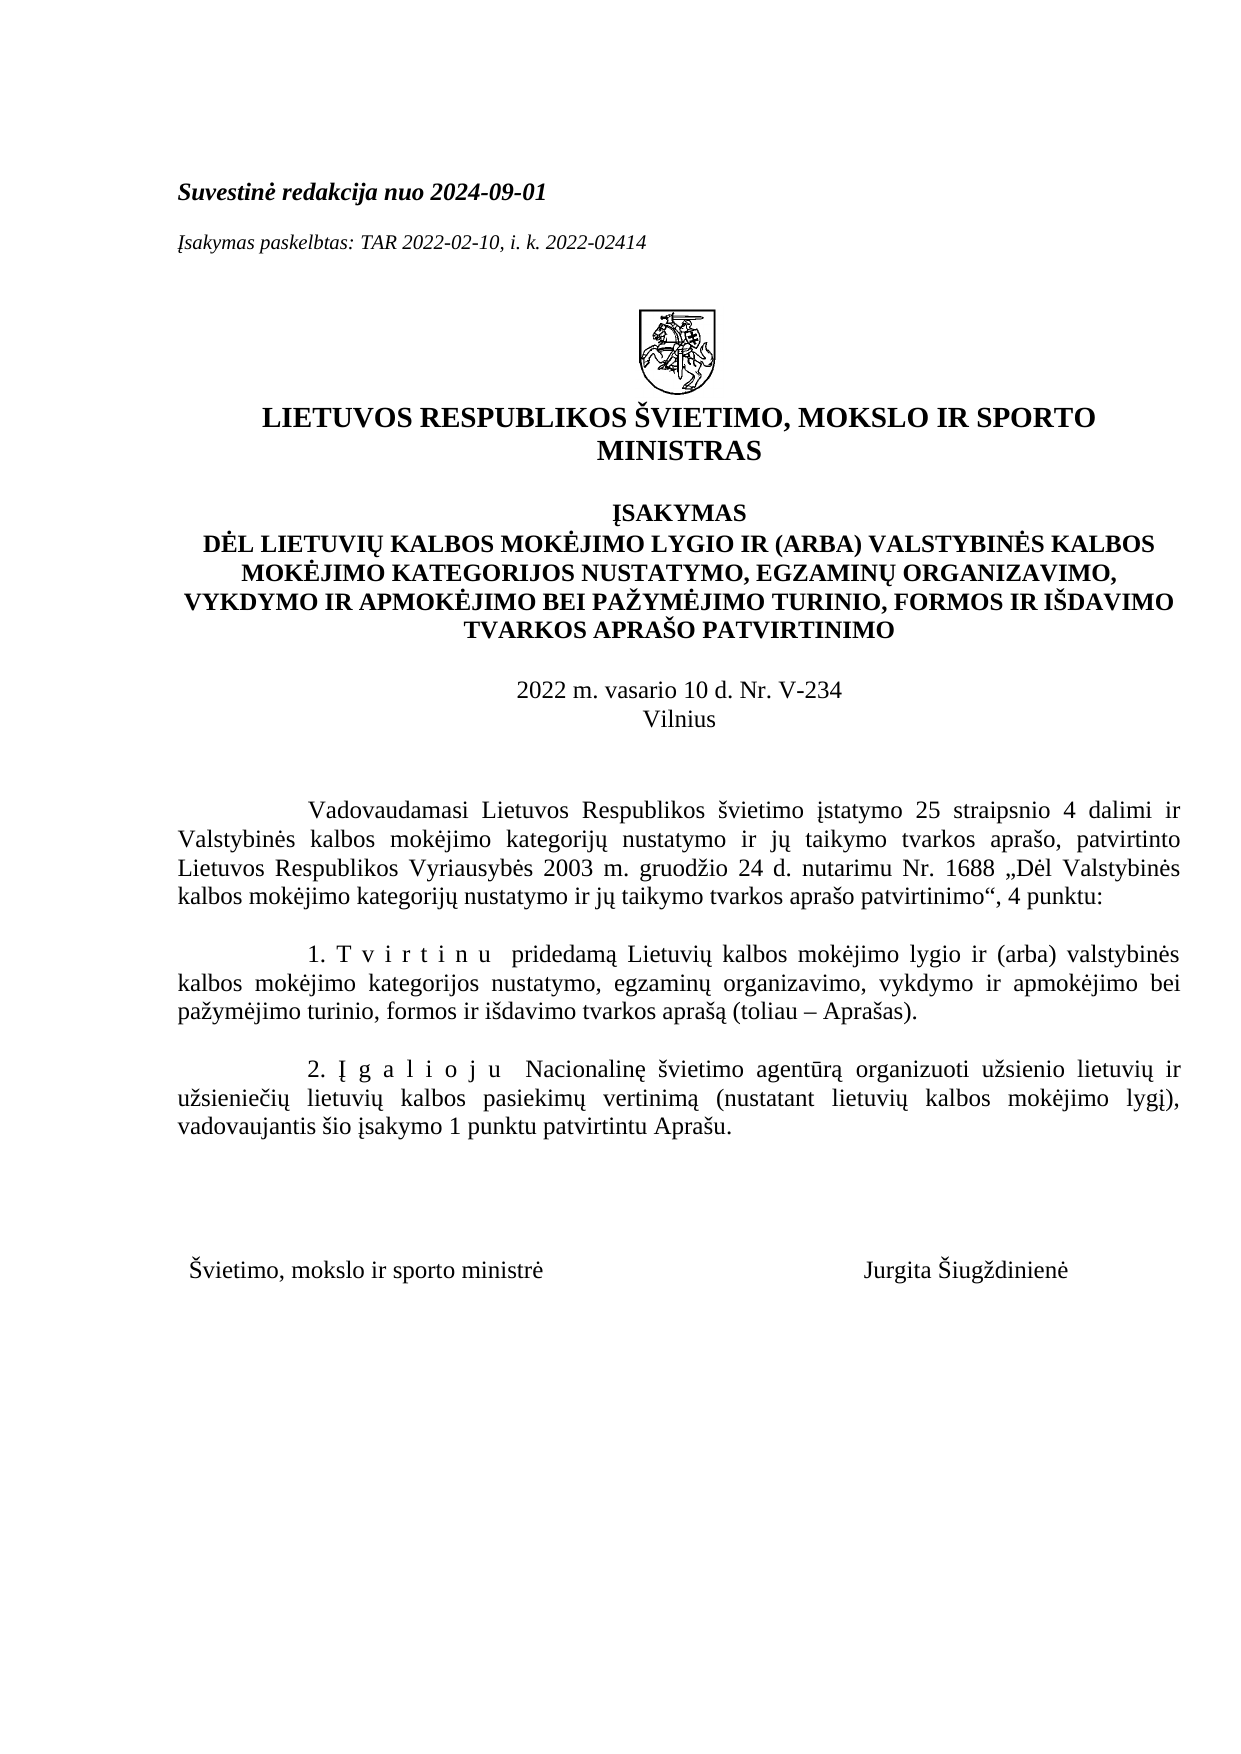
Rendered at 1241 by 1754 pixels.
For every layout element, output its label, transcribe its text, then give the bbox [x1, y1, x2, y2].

text ĮSAKYMAS [177, 498, 1181, 527]
text Vadovaudamasi Lietuvos Respublikos švietimo įstatymo 25 straipsnio 4 dalimi ir Valstybinės kalbos mokėjimo kategorijų nustatymo ir jų taikymo tvarkos aprašo, patvirtinto Lietuvos Respublikos Vyriausybės 2003 m. gruodžio 24 d. nutarimu Nr. 1688 „Dėl Valstybinės kalbos mokėjimo kategorijų nustatymo ir jų taikymo tvarkos aprašo patvirtinimo“, 4 punktu: [177, 795, 1181, 910]
text Įsakymas paskelbtas: TAR 2022-02-10, i. k. 2022-02414 [177, 230, 1181, 254]
text Suvestinė redakcija nuo 2024-09-01 [177, 177, 1181, 206]
text Vilnius [177, 704, 1181, 733]
text 2. Į g a l i o j u Nacionalinę švietimo agentūrą organizuoti užsienio lietuvių ir užsieniečių lietuvių kalbos pasiekimų vertinimą (nustatant lietuvių kalbos mokėjimo lygį), vadovaujantis šio įsakymo 1 punktu patvirtintu Aprašu. [177, 1054, 1181, 1140]
text Švietimo, mokslo ir sporto ministrė Jurgita Šiugždinienė [188, 1255, 1181, 1284]
text DĖL LIETUVIŲ KALBOS MOKĖJIMO lygio ir (arba) valstybinės kalbos mokėjimo KATEGORIJOS NUSTATYMO, EGZAMINŲ organizavimo, vykdymo ir apmokėjimo BEI PAŽYMĖJIMO TURINIO, FORMOS IR IŠDAVIMO TVARKOS APRAŠO PATVIRTINIMO [177, 529, 1181, 644]
text 1. T v i r t i n u pridedamą Lietuvių kalbos mokėjimo lygio ir (arba) valstybinės kalbos mokėjimo kategorijos nustatymo, egzaminų organizavimo, vykdymo ir apmokėjimo bei pažymėjimo turinio, formos ir išdavimo tvarkos aprašą (toliau – Aprašas). [177, 939, 1181, 1025]
text 2022 m. vasario 10 d. Nr. V-234 [177, 675, 1181, 704]
text LIETUVOS RESPUBLIKOS ŠVIETIMO, MOKSLO IR SPORTO MINISTRAS [177, 400, 1181, 467]
